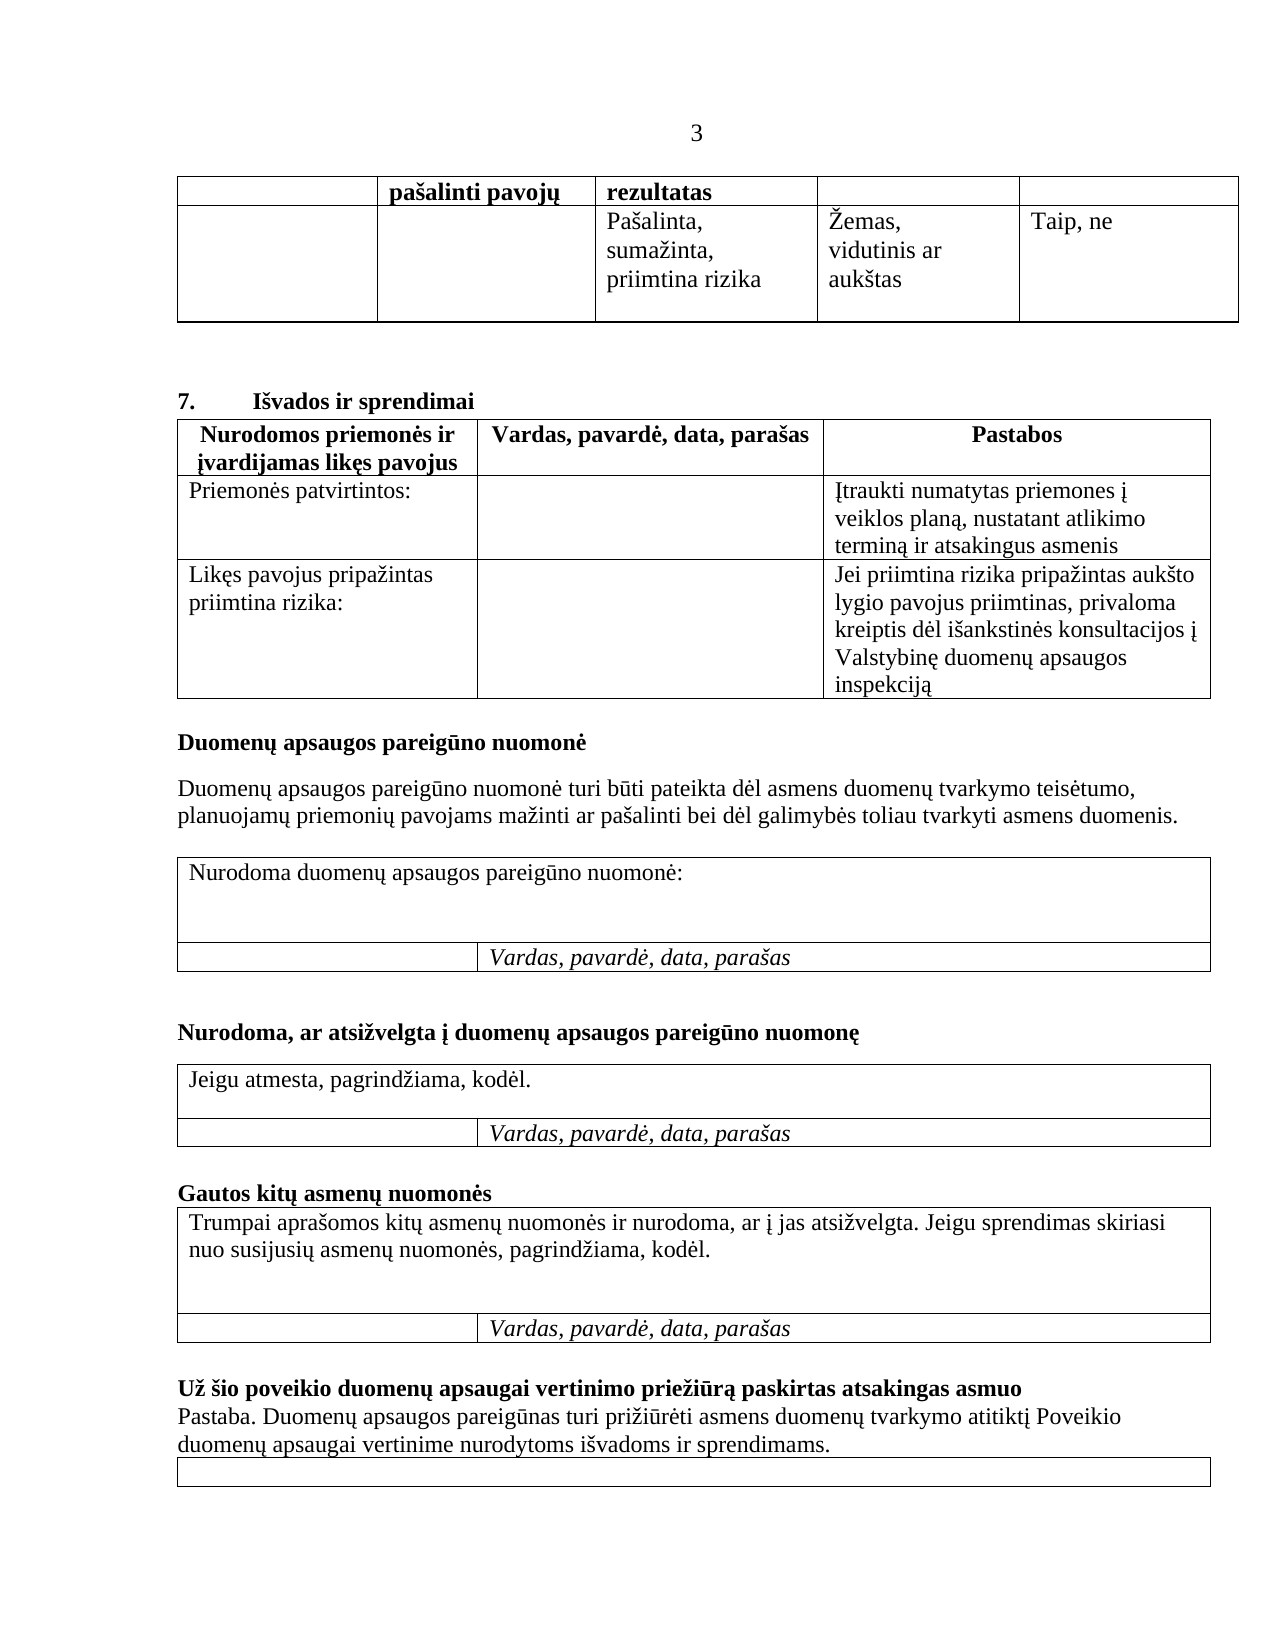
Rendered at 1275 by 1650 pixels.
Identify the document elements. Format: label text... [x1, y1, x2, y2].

table_cell [478, 476, 823, 559]
table_cell Vardas, pavardė, data, parašas [478, 1119, 1210, 1146]
table_cell Įtraukti numatytas priemones į veiklos planą, nustatant atlikimo terminą ir atsakingus asmenis [824, 476, 1210, 559]
table_cell [178, 1314, 477, 1342]
table_cell Priemonės patvirtintos: [178, 476, 477, 559]
table_cell [178, 1119, 477, 1146]
table_cell Vardas, pavardė, data, parašas [478, 1314, 1210, 1342]
table_cell Vardas, pavardė, data, parašas [478, 943, 1210, 971]
text 7. Išvados ir sprendimai [177, 387, 1216, 415]
table_cell Taip, ne [1020, 206, 1238, 321]
table_cell Pašalinta, sumažinta, priimtina rizika [596, 206, 817, 321]
table_header Jeigu atmesta, pagrindžiama, kodėl. [178, 1065, 1210, 1118]
table_cell pašalinti pavojų [378, 177, 595, 205]
table_cell Žemas, vidutinis ar aukštas [818, 206, 1019, 321]
table_header [178, 1458, 1210, 1486]
table_cell Likęs pavojus pripažintas priimtina rizika: [178, 560, 477, 698]
table_cell [178, 943, 477, 971]
text Pastaba. Duomenų apsaugos pareigūnas turi prižiūrėti asmens duomenų tvarkymo atitiktį Poveikio duomenų apsaugai vertinime nurodytoms išvadoms ir sprendimams. [177, 1402, 1216, 1457]
table_cell [1020, 177, 1238, 205]
table_header Vardas, pavardė, data, parašas [478, 420, 823, 475]
table_cell [178, 206, 377, 321]
table_header Pastabos [824, 420, 1210, 475]
text Duomenų apsaugos pareigūno nuomonė turi būti pateikta dėl asmens duomenų tvarkymo teisėtumo, planuojamų priemonių pavojams mažinti ar pašalinti bei dėl galimybės toliau tvarkyti asmens duomenis. [177, 774, 1216, 829]
table_header Nurodomos priemonės ir įvardijamas likęs pavojus [178, 420, 477, 475]
text Gautos kitų asmenų nuomonės [177, 1179, 1216, 1207]
table_header Trumpai aprašomos kitų asmenų nuomonės ir nurodoma, ar į jas atsižvelgta. Jeigu sprendimas skiriasi nuo susijusių asmenų nuomonės, pagrindžiama, kodėl. [178, 1208, 1210, 1313]
table_cell [378, 206, 595, 321]
table_cell rezultatas [596, 177, 817, 205]
table_cell Jei priimtina rizika pripažintas aukšto lygio pavojus priimtinas, privaloma kreiptis dėl išankstinės konsultacijos į Valstybinę duomenų apsaugos inspekciją [824, 560, 1210, 698]
text Nurodoma, ar atsižvelgta į duomenų apsaugos pareigūno nuomonę [177, 1018, 1216, 1045]
text Duomenų apsaugos pareigūno nuomonė [177, 728, 1216, 755]
table_cell [818, 177, 1019, 205]
table_cell [178, 177, 377, 205]
text Už šio poveikio duomenų apsaugai vertinimo priežiūrą paskirtas atsakingas asmuo [177, 1374, 1216, 1402]
table_cell [478, 560, 823, 698]
table_header Nurodoma duomenų apsaugos pareigūno nuomonė: [178, 858, 1210, 942]
